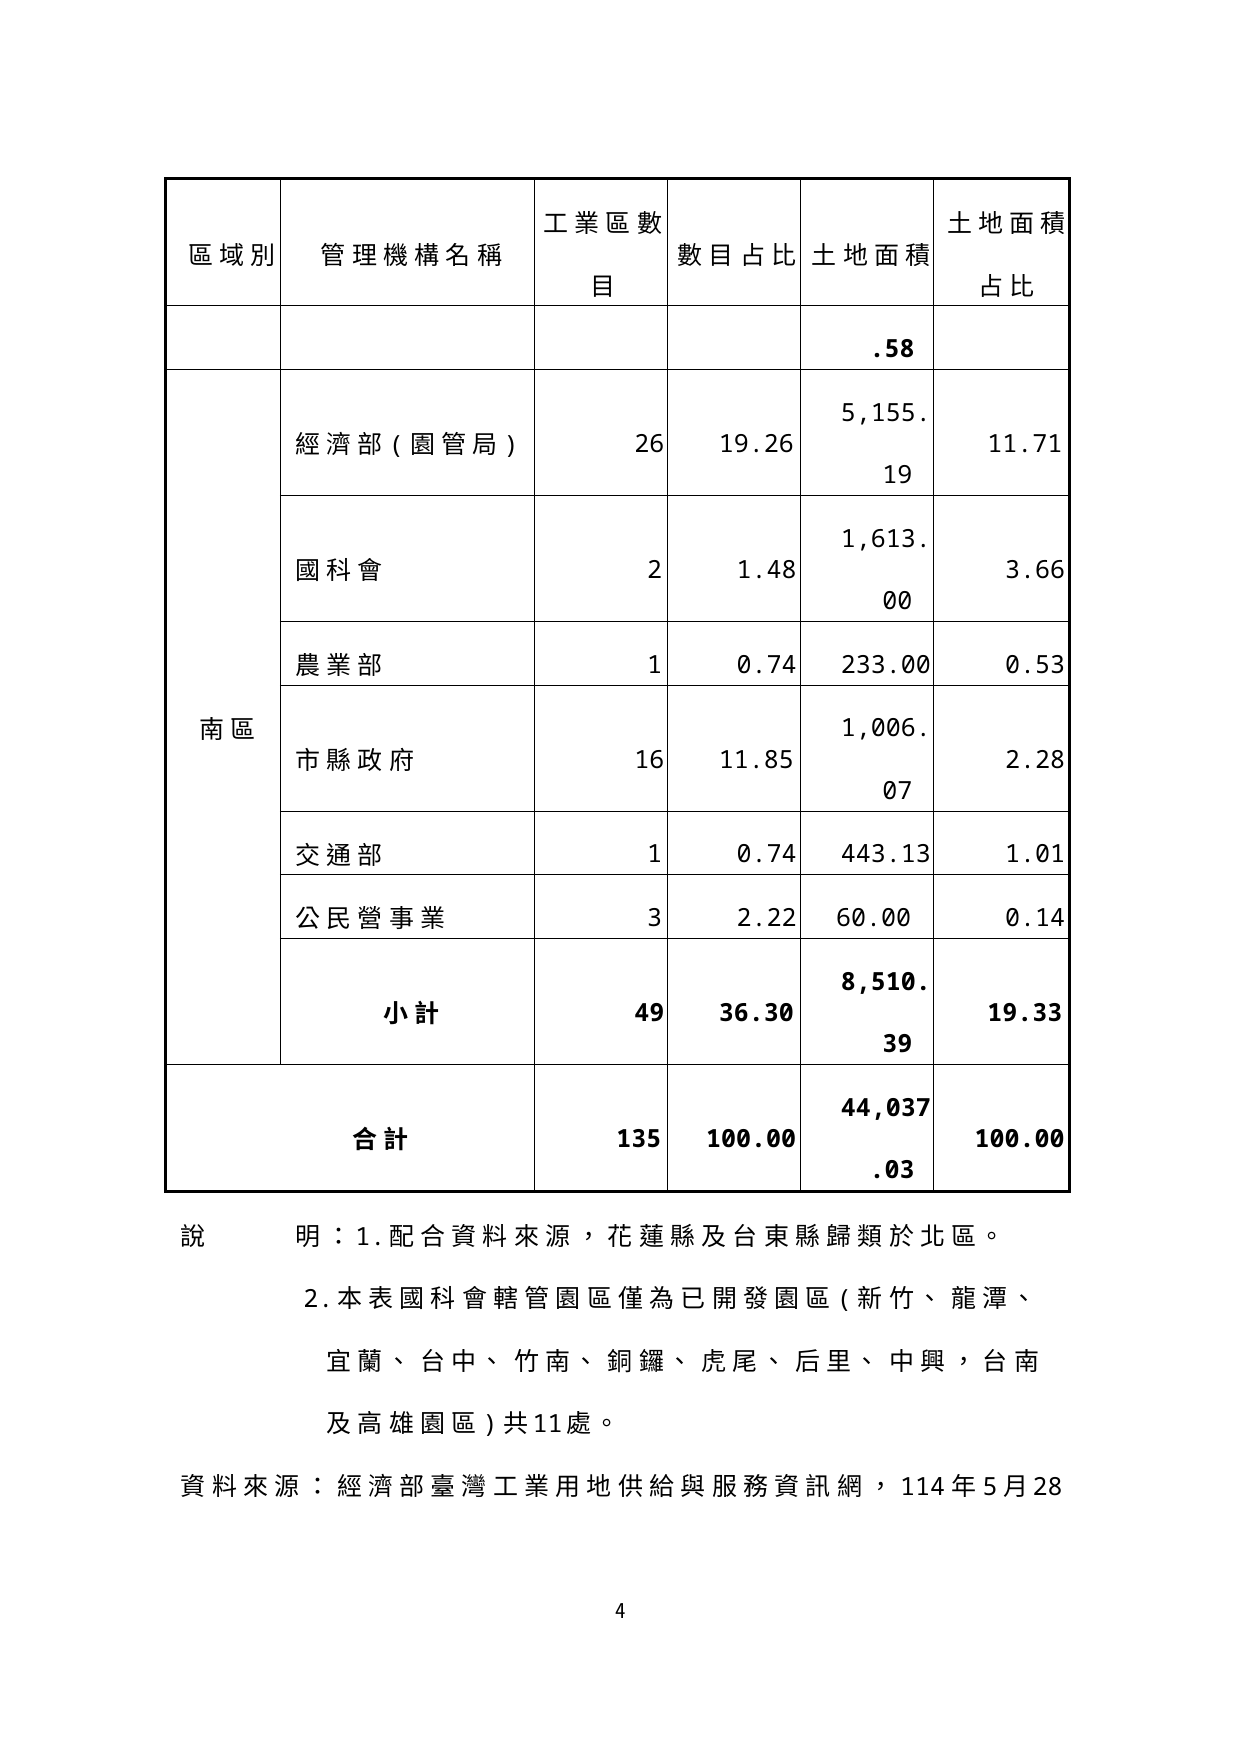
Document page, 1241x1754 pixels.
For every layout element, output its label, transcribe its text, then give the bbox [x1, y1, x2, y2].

text 2.本表國科會轄管園區僅為已開發園區(新竹、龍潭、宜蘭、台中、竹南、銅鑼、虎尾、后里、中興，台南及高雄園區)共11處。 [295, 1255, 1063, 1443]
table_cell 1 [535, 812, 667, 874]
table_header 土地面積 占比 [934, 180, 1068, 305]
table_cell 16 [535, 686, 667, 811]
table_cell 19.33 [934, 939, 1068, 1064]
table_cell [167, 306, 280, 369]
text 資料來源：經濟部臺灣工業用地供給與服務資訊網，114年5月28 [163, 1443, 1063, 1505]
table_cell 0.14 [934, 875, 1068, 938]
table_cell 443.13 [801, 812, 933, 874]
table_cell 49 [535, 939, 667, 1064]
table_cell 1.48 [668, 496, 800, 621]
table_cell 135 [535, 1065, 667, 1190]
table_cell 5,155.19 [801, 370, 933, 495]
table_cell [668, 306, 800, 369]
table_cell 1 [535, 622, 667, 684]
table_cell 8,510.39 [801, 939, 933, 1064]
table_header 數目占比 [668, 180, 800, 305]
table_cell .58 [801, 306, 933, 369]
table_cell 交通部 [281, 812, 534, 874]
table_cell 市縣政府 [281, 686, 534, 811]
table_header 土地面積 [801, 180, 933, 305]
table_cell 國科會 [281, 496, 534, 621]
table_cell 0.53 [934, 622, 1068, 684]
table_cell 1.01 [934, 812, 1068, 874]
table_cell 26 [535, 370, 667, 495]
table_cell 100.00 [934, 1065, 1068, 1190]
table_cell 1,613.00 [801, 496, 933, 621]
table_cell 小計 [281, 939, 534, 1064]
table_cell 11.71 [934, 370, 1068, 495]
table_cell 19.26 [668, 370, 800, 495]
table_cell 60.00 [801, 875, 933, 938]
table_cell [281, 306, 534, 369]
table_cell 11.85 [668, 686, 800, 811]
table_header 工業區數目 [535, 180, 667, 305]
table_cell 100.00 [668, 1065, 800, 1190]
table_cell 1,006.07 [801, 686, 933, 811]
table_cell 36.30 [668, 939, 800, 1064]
table_cell 3.66 [934, 496, 1068, 621]
table_cell 233.00 [801, 622, 933, 684]
table_cell 經濟部(園管局) [281, 370, 534, 495]
table_cell 2.28 [934, 686, 1068, 811]
table_cell 2 [535, 496, 667, 621]
table_cell 3 [535, 875, 667, 938]
table_header 區域別 [167, 180, 280, 305]
table_cell [934, 306, 1068, 369]
text 說 明：1.配合資料來源，花蓮縣及台東縣歸類於北區。 [163, 1193, 1063, 1255]
table_cell 2.22 [668, 875, 800, 938]
table_cell 0.74 [668, 812, 800, 874]
table_cell 公民營事業 [281, 875, 534, 938]
table_cell 農業部 [281, 622, 534, 684]
table_cell 0.74 [668, 622, 800, 684]
table_cell [535, 306, 667, 369]
table_header 管理機構名稱 [281, 180, 534, 305]
table_cell 南區 [167, 370, 280, 1064]
table_cell 44,037.03 [801, 1065, 933, 1190]
table_cell 合計 [167, 1065, 534, 1190]
